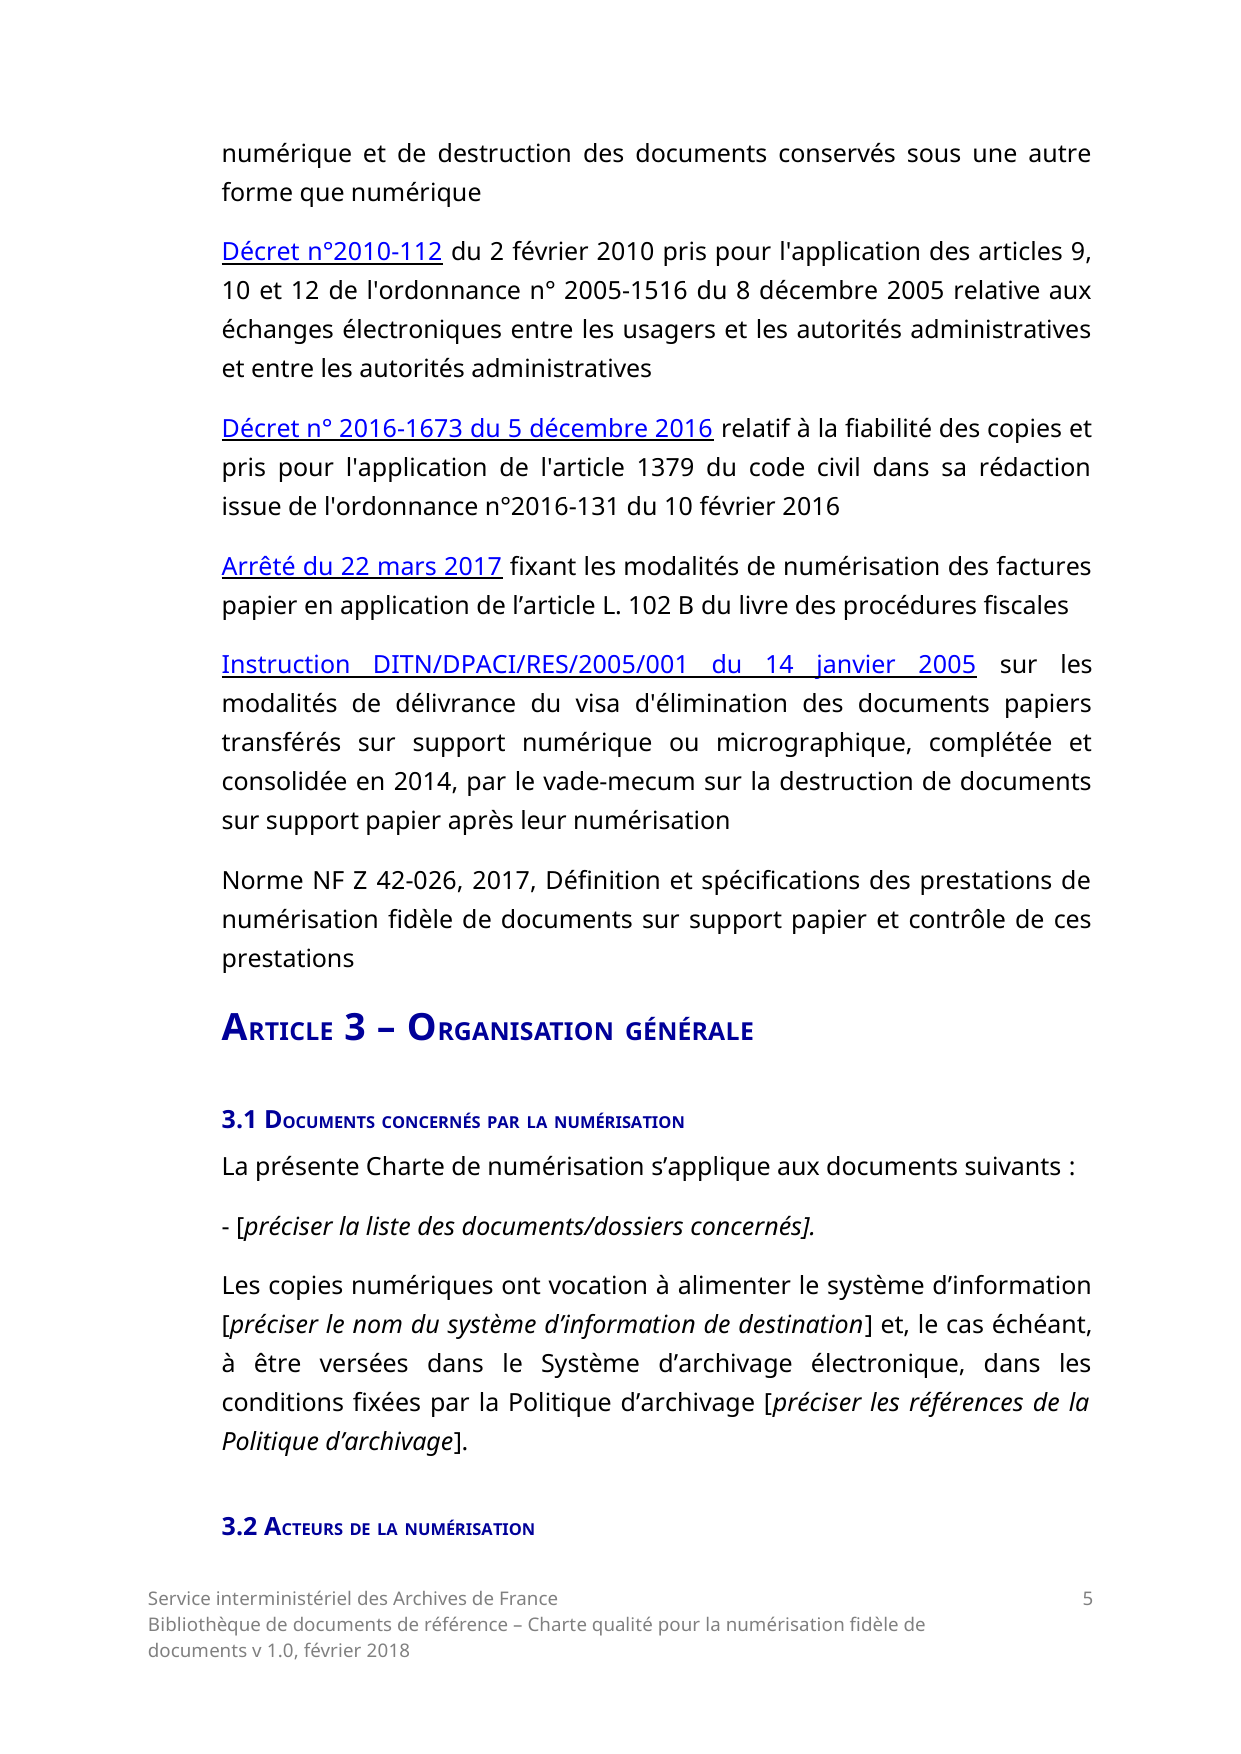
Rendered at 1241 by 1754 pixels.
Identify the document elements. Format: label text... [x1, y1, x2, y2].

text Décret n° 2016-1673 du 5 décembre 2016 relatif à la fiabilité des copies et pris pour l'application de l'article 1379 du code civil dans sa rédaction issue de l'ordonnance n°2016-131 du 10 février 2016 [221, 411, 1093, 523]
text numérique et de destruction des documents conservés sous une autre forme que numérique [221, 136, 1093, 208]
text Instruction DITN/DPACI/RES/2005/001 du 14 janvier 2005 sur les modalités de délivrance du visa d'élimination des documents papiers transférés sur support numérique ou micrographique, complétée et consolidée en 2014, par le vade-mecum sur la destruction de documents sur support papier après leur numérisation [221, 647, 1093, 837]
subtitle 3.1 Documents concernés par la numérisation [221, 1102, 1093, 1136]
text La présente Charte de numérisation s’applique aux documents suivants : [221, 1149, 1093, 1183]
text Décret n°2010-112 du 2 février 2010 pris pour l'application des articles 9, 10 et 12 de l'ordonnance n° 2005-1516 du 8 décembre 2005 relative aux échanges électroniques entre les usagers et les autorités administratives et entre les autorités administratives [221, 234, 1093, 385]
text Arrêté du 22 mars 2017 fixant les modalités de numérisation des factures papier en application de l’article L. 102 B du livre des procédures fiscales [221, 549, 1093, 622]
text - [préciser la liste des documents/dossiers concernés]. [221, 1208, 1093, 1242]
subtitle Article 3 – Organisation générale [221, 1001, 1093, 1052]
text Les copies numériques ont vocation à alimenter le système d’information [préciser le nom du système d’information de destination] et, le cas échéant, à être versées dans le Système d’archivage électronique, dans les conditions fixées par la Politique d’archivage [préciser les références de la Politique d’archivage]. [221, 1268, 1093, 1458]
subtitle 3.2 Acteurs de la numérisation [221, 1509, 1093, 1543]
text Norme NF Z 42-026, 2017, Définition et spécifications des prestations de numérisation fidèle de documents sur support papier et contrôle de ces prestations [221, 863, 1093, 975]
